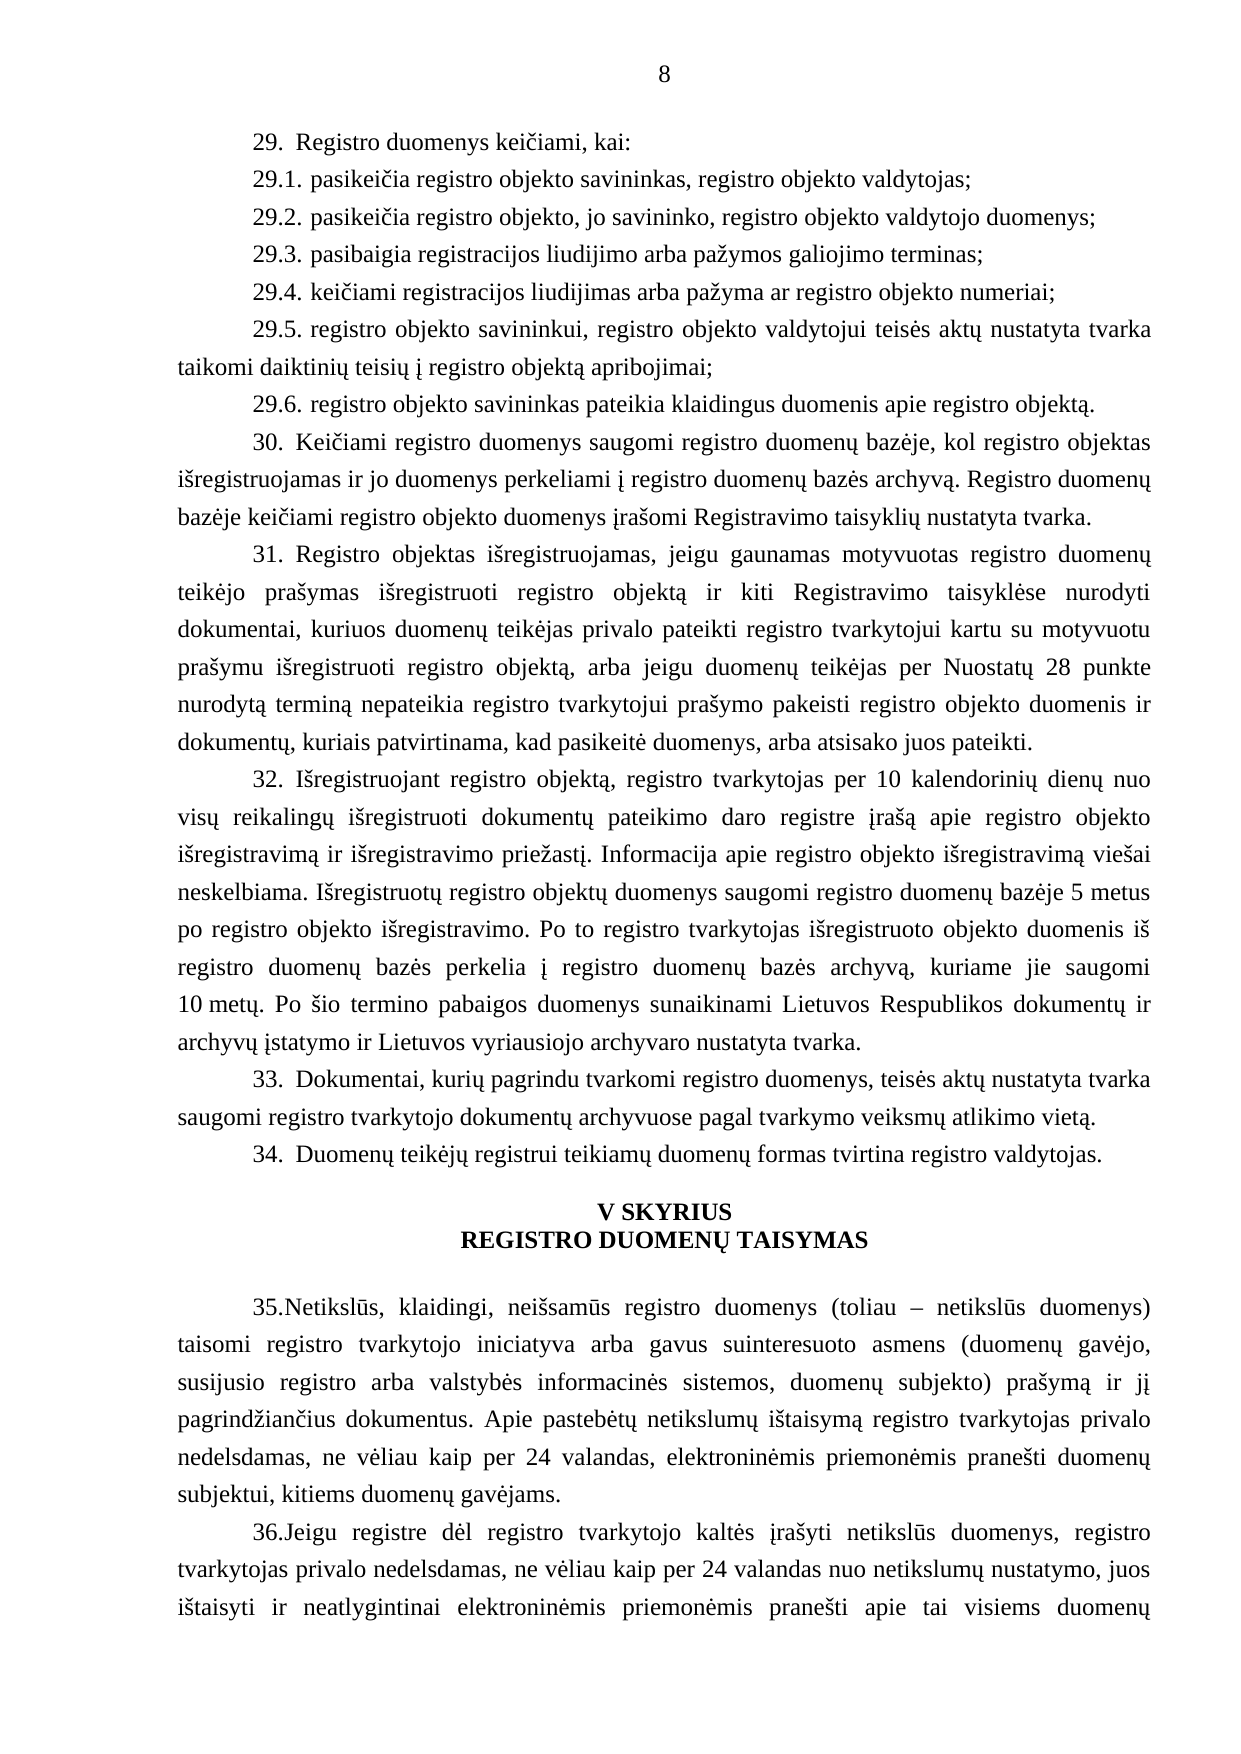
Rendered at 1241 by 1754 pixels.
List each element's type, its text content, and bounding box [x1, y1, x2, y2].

text 29.5. registro objekto savininkui, registro objekto valdytojui teisės aktų nustatyta tvarka taikomi daiktinių teisių į registro objektą apribojimai; [177, 306, 1152, 381]
text 36. Jeigu registre dėl registro tvarkytojo kaltės įrašyti netikslūs duomenys, registro tvarkytojas privalo nedelsdamas, ne vėliau kaip per 24 valandas nuo netikslumų nustatymo, juos ištaisyti ir neatlygintinai elektroninėmis priemonėmis pranešti apie tai visiems duomenų [177, 1508, 1152, 1621]
text Registro duomenų taisymas [177, 1226, 1152, 1254]
text 29.1. pasikeičia registro objekto savininkas, registro objekto valdytojas; [177, 156, 1152, 193]
text 31. Registro objektas išregistruojamas, jeigu gaunamas motyvuotas registro duomenų teikėjo prašymas išregistruoti registro objektą ir kiti Registravimo taisyklėse nurodyti dokumentai, kuriuos duomenų teikėjas privalo pateikti registro tvarkytojui kartu su motyvuotu prašymu išregistruoti registro objektą, arba jeigu duomenų teikėjas per Nuostatų 28 punkte nurodytą terminą nepateikia registro tvarkytojui prašymo pakeisti registro objekto duomenis ir dokumentų, kuriais patvirtinama, kad pasikeitė duomenys, arba atsisako juos pateikti. [177, 531, 1152, 756]
text 29.2. pasikeičia registro objekto, jo savininko, registro objekto valdytojo duomenys; [177, 193, 1152, 231]
text 29.3. pasibaigia registracijos liudijimo arba pažymos galiojimo terminas; [177, 231, 1152, 268]
text 34. Duomenų teikėjų registrui teikiamų duomenų formas tvirtina registro valdytojas. [177, 1131, 1152, 1168]
text 32. Išregistruojant registro objektą, registro tvarkytojas per 10 kalendorinių dienų nuo visų reikalingų išregistruoti dokumentų pateikimo daro registre įrašą apie registro objekto išregistravimą ir išregistravimo priežastį. Informacija apie registro objekto išregistravimą viešai neskelbiama. Išregistruotų registro objektų duomenys saugomi registro duomenų bazėje 5 metus po registro objekto išregistravimo. Po to registro tvarkytojas išregistruoto objekto duomenis iš registro duomenų bazės perkelia į registro duomenų bazės archyvą, kuriame jie saugomi 10 metų. Po šio termino pabaigos duomenys sunaikinami Lietuvos Respublikos dokumentų ir archyvų įstatymo ir Lietuvos vyriausiojo archyvaro nustatyta tvarka. [177, 756, 1152, 1056]
text 29.6. registro objekto savininkas pateikia klaidingus duomenis apie registro objektą. [177, 381, 1152, 418]
text 29. Registro duomenys keičiami, kai: [177, 118, 1152, 156]
text 35. Netikslūs, klaidingi, neišsamūs registro duomenys (toliau – netikslūs duomenys) taisomi registro tvarkytojo iniciatyva arba gavus suinteresuoto asmens (duomenų gavėjo, susijusio registro arba valstybės informacinės sistemos, duomenų subjekto) prašymą ir jį pagrindžiančius dokumentus. Apie pastebėtų netikslumų ištaisymą registro tvarkytojas privalo nedelsdamas, ne vėliau kaip per 24 valandas, elektroninėmis priemonėmis pranešti duomenų subjektui, kitiems duomenų gavėjams. [177, 1283, 1152, 1508]
text 29.4. keičiami registracijos liudijimas arba pažyma ar registro objekto numeriai; [177, 268, 1152, 306]
text 33. Dokumentai, kurių pagrindu tvarkomi registro duomenys, teisės aktų nustatyta tvarka saugomi registro tvarkytojo dokumentų archyvuose pagal tvarkymo veiksmų atlikimo vietą. [177, 1056, 1152, 1131]
text V SKYRIUS [177, 1197, 1152, 1226]
text 30. Keičiami registro duomenys saugomi registro duomenų bazėje, kol registro objektas išregistruojamas ir jo duomenys perkeliami į registro duomenų bazės archyvą. Registro duomenų bazėje keičiami registro objekto duomenys įrašomi Registravimo taisyklių nustatyta tvarka. [177, 418, 1152, 531]
